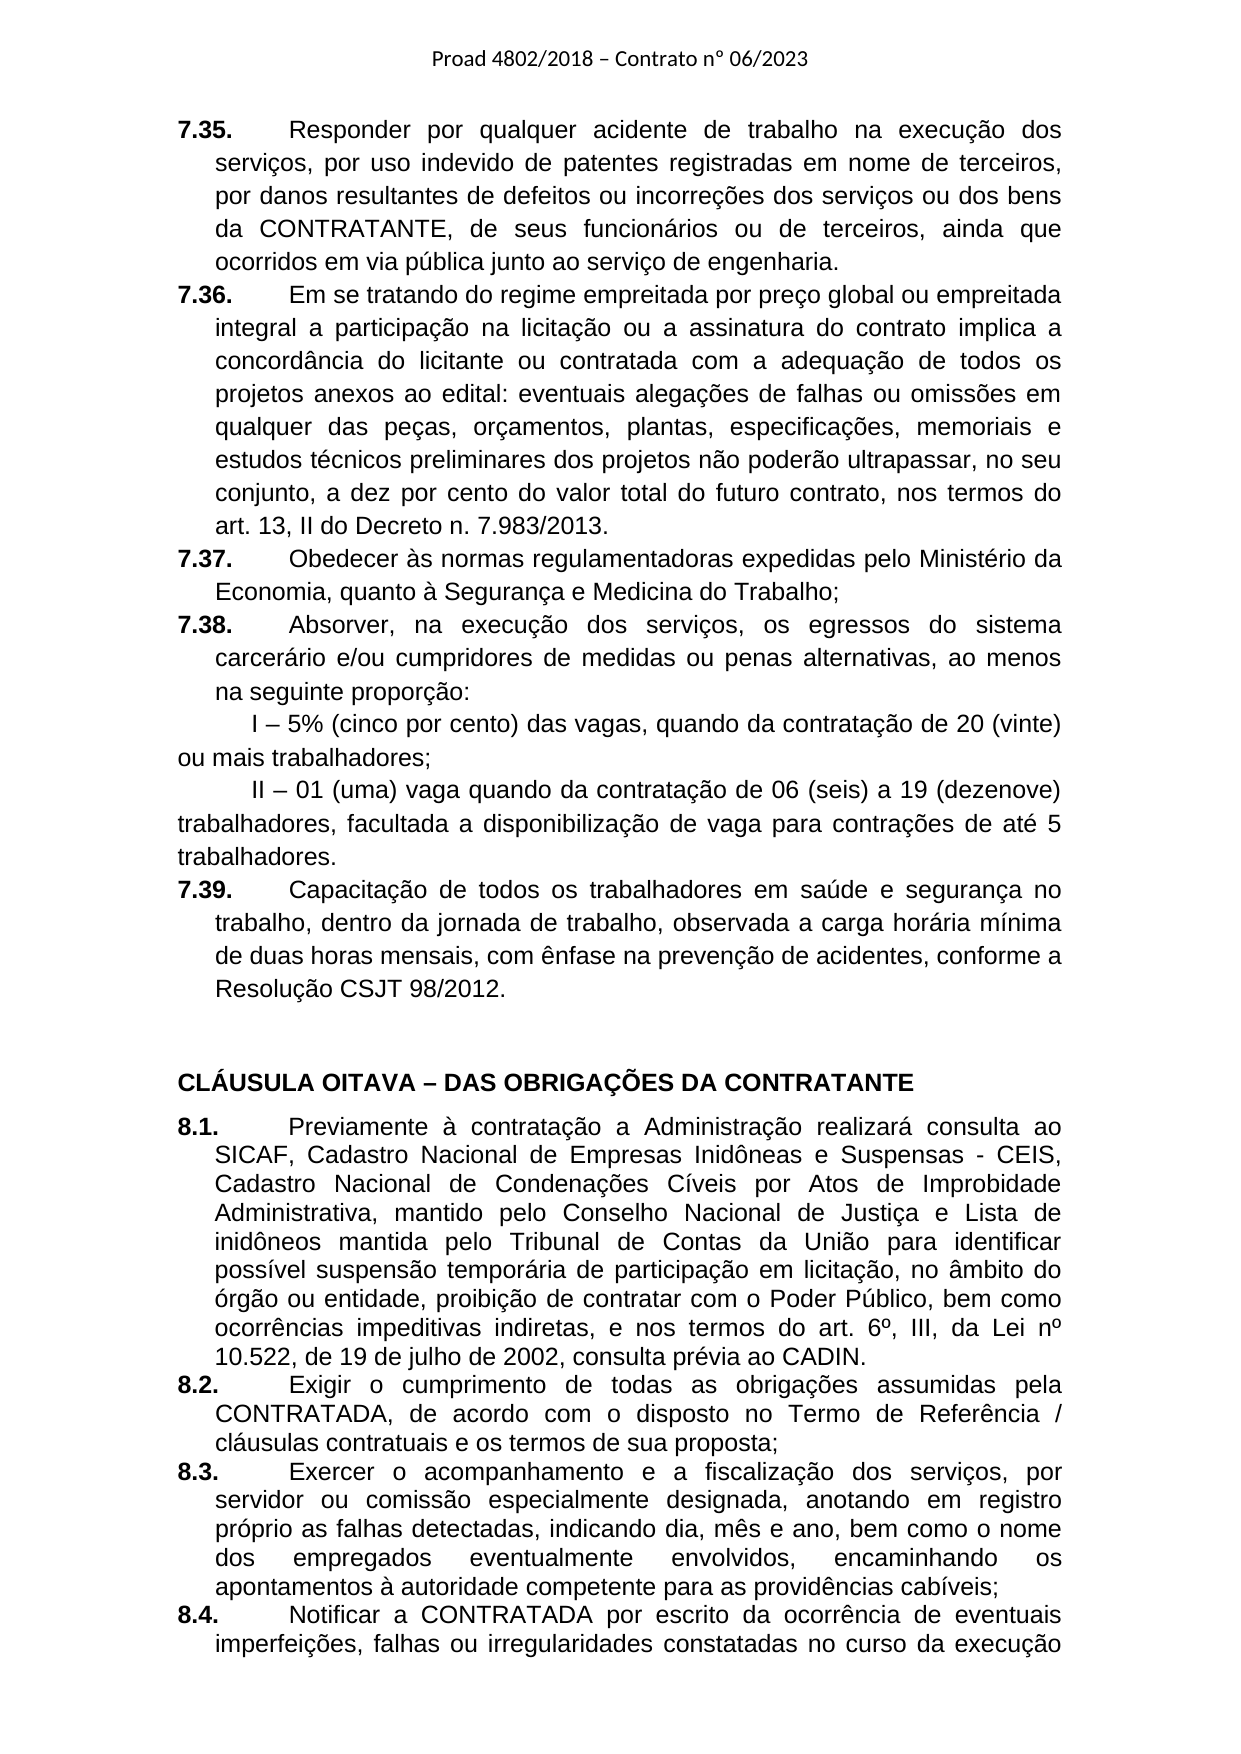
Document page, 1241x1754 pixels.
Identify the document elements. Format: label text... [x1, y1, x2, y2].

list Em se tratando do regime empreitada por preço global ou empreitada integral a participação na licitação ou a assinatura do contrato implica a concordância do licitante ou contratada com a adequação de todos os projetos anexos ao edital: eventuais alegações de falhas ou omissões em qualquer das peças, orçamentos, plantas, especificações, memoriais e estudos técnicos preliminares dos projetos não poderão ultrapassar, no seu conjunto, a dez por cento do valor total do futuro contrato, nos termos do art. 13, II do Decreto n. 7.983/2013. [177, 280, 1063, 540]
list Notificar a CONTRATADA por escrito da ocorrência de eventuais imperfeições, falhas ou irregularidades constatadas no curso da execução [177, 1600, 1063, 1658]
list Exercer o acompanhamento e a fiscalização dos serviços, por servidor ou comissão especialmente designada, anotando em registro próprio as falhas detectadas, indicando dia, mês e ano, bem como o nome dos empregados eventualmente envolvidos, encaminhando os apontamentos à autoridade competente para as providências cabíveis; [177, 1457, 1063, 1600]
list Responder por qualquer acidente de trabalho na execução dos serviços, por uso indevido de patentes registradas em nome de terceiros, por danos resultantes de defeitos ou incorreções dos serviços ou dos bens da CONTRATANTE, de seus funcionários ou de terceiros, ainda que ocorridos em via pública junto ao serviço de engenharia. [177, 115, 1063, 276]
text II – 01 (uma) vaga quando da contratação de 06 (seis) a 19 (dezenove) trabalhadores, facultada a disponibilização de vaga para contrações de até 5 trabalhadores. [177, 776, 1063, 870]
list Capacitação de todos os trabalhadores em saúde e segurança no trabalho, dentro da jornada de trabalho, observada a carga horária mínima de duas horas mensais, com ênfase na prevenção de acidentes, conforme a Resolução CSJT 98/2012. [177, 874, 1063, 1002]
list Absorver, na execução dos serviços, os egressos do sistema carcerário e/ou cumpridores de medidas ou penas alternativas, ao menos na seguinte proporção: [177, 610, 1063, 705]
list Obedecer às normas regulamentadoras expedidas pelo Ministério da Economia, quanto à Segurança e Medicina do Trabalho; [177, 544, 1063, 606]
text I – 5% (cinco por cento) das vagas, quando da contratação de 20 (vinte) ou mais trabalhadores; [177, 709, 1063, 771]
list Exigir o cumprimento de todas as obrigações assumidas pela CONTRATADA, de acordo com o disposto no Termo de Referência / cláusulas contratuais e os termos de sua proposta; [177, 1370, 1063, 1457]
list Previamente à contratação a Administração realizará consulta ao SICAF, Cadastro Nacional de Empresas Inidôneas e Suspensas - CEIS, Cadastro Nacional de Condenações Cíveis por Atos de Improbidade Administrativa, mantido pelo Conselho Nacional de Justiça e Lista de inidôneos mantida pelo Tribunal de Contas da União para identificar possível suspensão temporária de participação em licitação, no âmbito do órgão ou entidade, proibição de contratar com o Poder Público, bem como ocorrências impeditivas indiretas, e nos termos do art. 6º, III, da Lei nº 10.522, de 19 de julho de 2002, consulta prévia ao CADIN. [177, 1112, 1063, 1370]
text CLÁUSULA OITAVA – DAS OBRIGAÇÕES DA CONTRATANTE [177, 1068, 1063, 1097]
